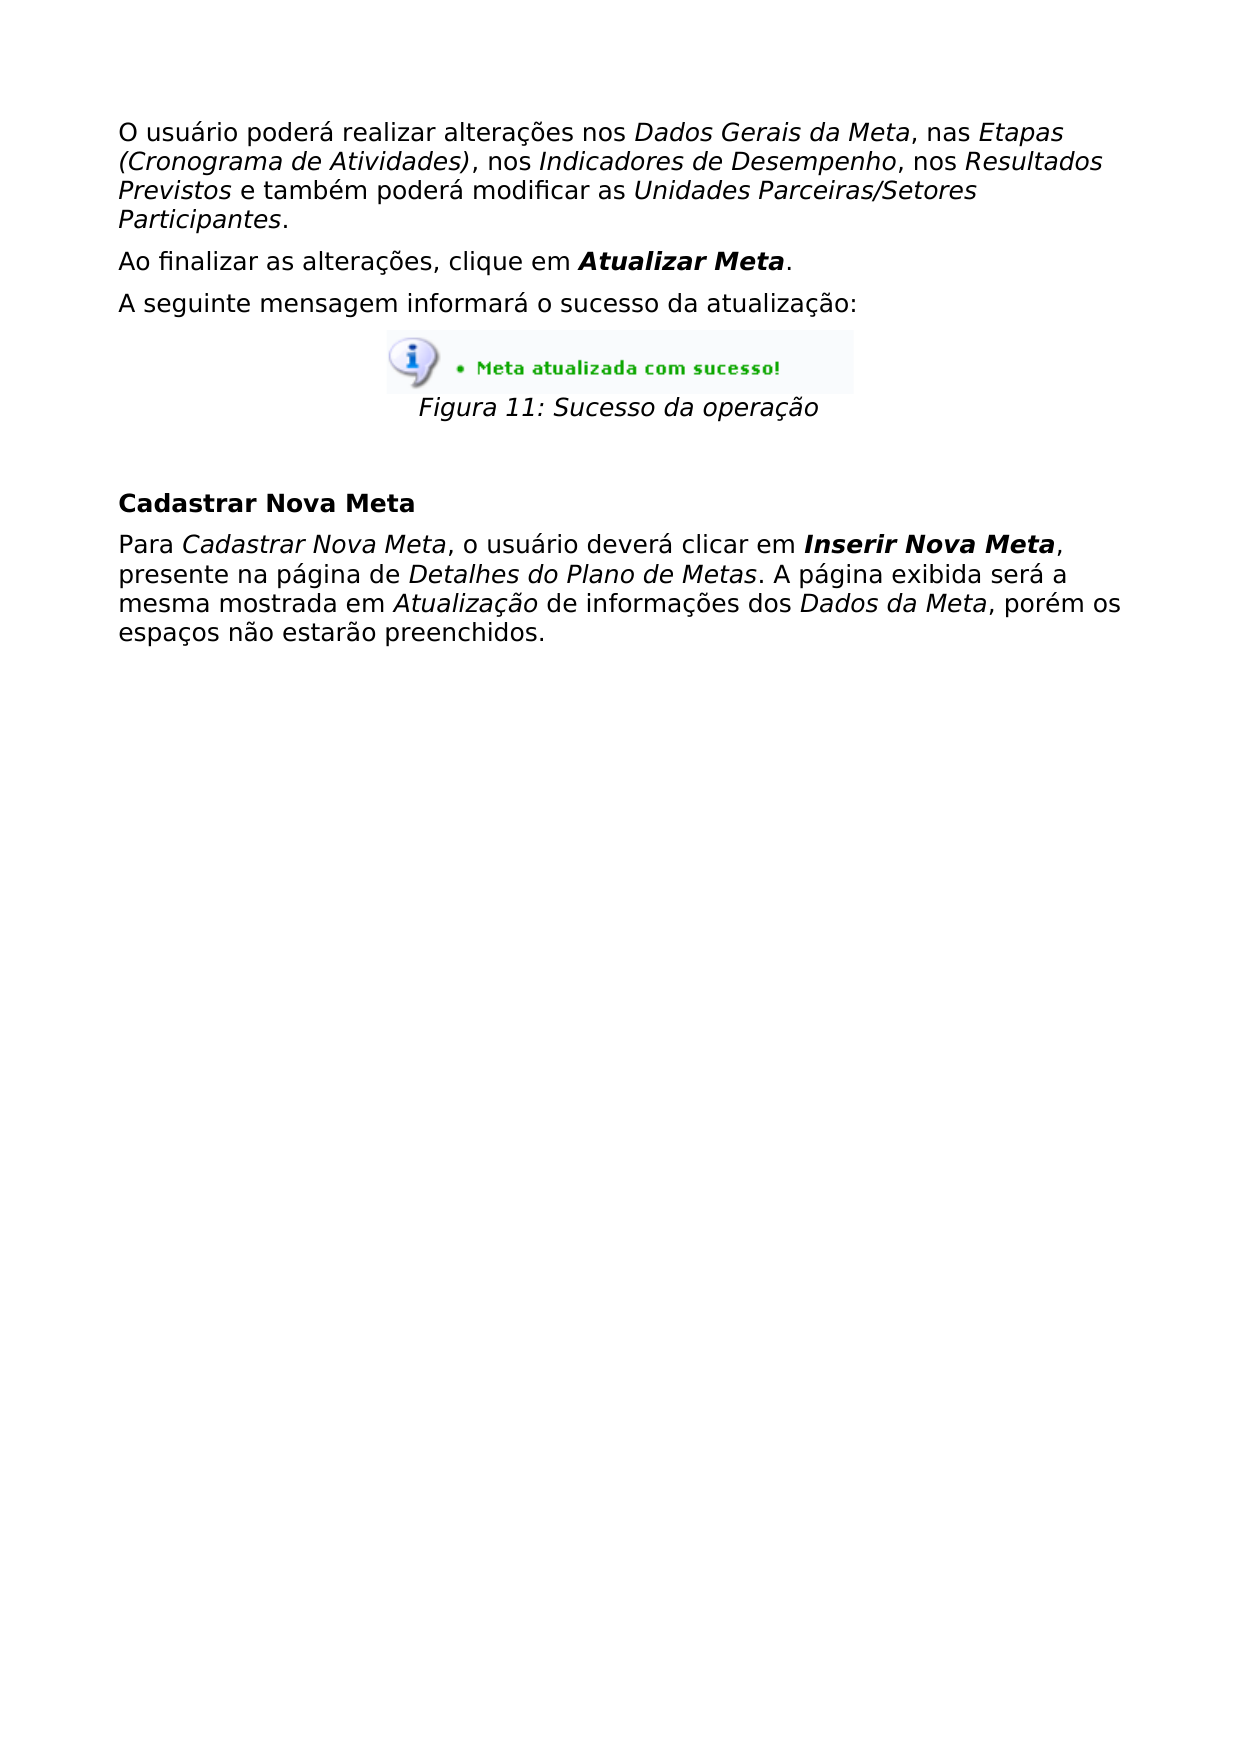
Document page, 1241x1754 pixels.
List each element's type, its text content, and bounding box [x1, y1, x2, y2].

text Para Cadastrar Nova Meta, o usuário deverá clicar em Inserir Nova Meta, presente na página de Detalhes do Plano de Metas. A página exibida será a mesma mostrada em Atualização de informações dos Dados da Meta, porém os espaços não estarão preenchidos. [118, 531, 1122, 647]
text Figura 11: Sucesso da operação [387, 394, 854, 422]
text O usuário poderá realizar alterações nos Dados Gerais da Meta, nas Etapas (Cronograma de Atividades), nos Indicadores de Desempenho, nos Resultados Previstos e também poderá modificar as Unidades Parceiras/Setores Participantes. [118, 118, 1122, 235]
text Ao finalizar as alterações, clique em Atualizar Meta. [118, 247, 1122, 276]
subtitle Cadastrar Nova Meta [118, 489, 1122, 518]
picture [386, 330, 854, 394]
text A seguinte mensagem informará o sucesso da atualização: [118, 289, 1122, 318]
